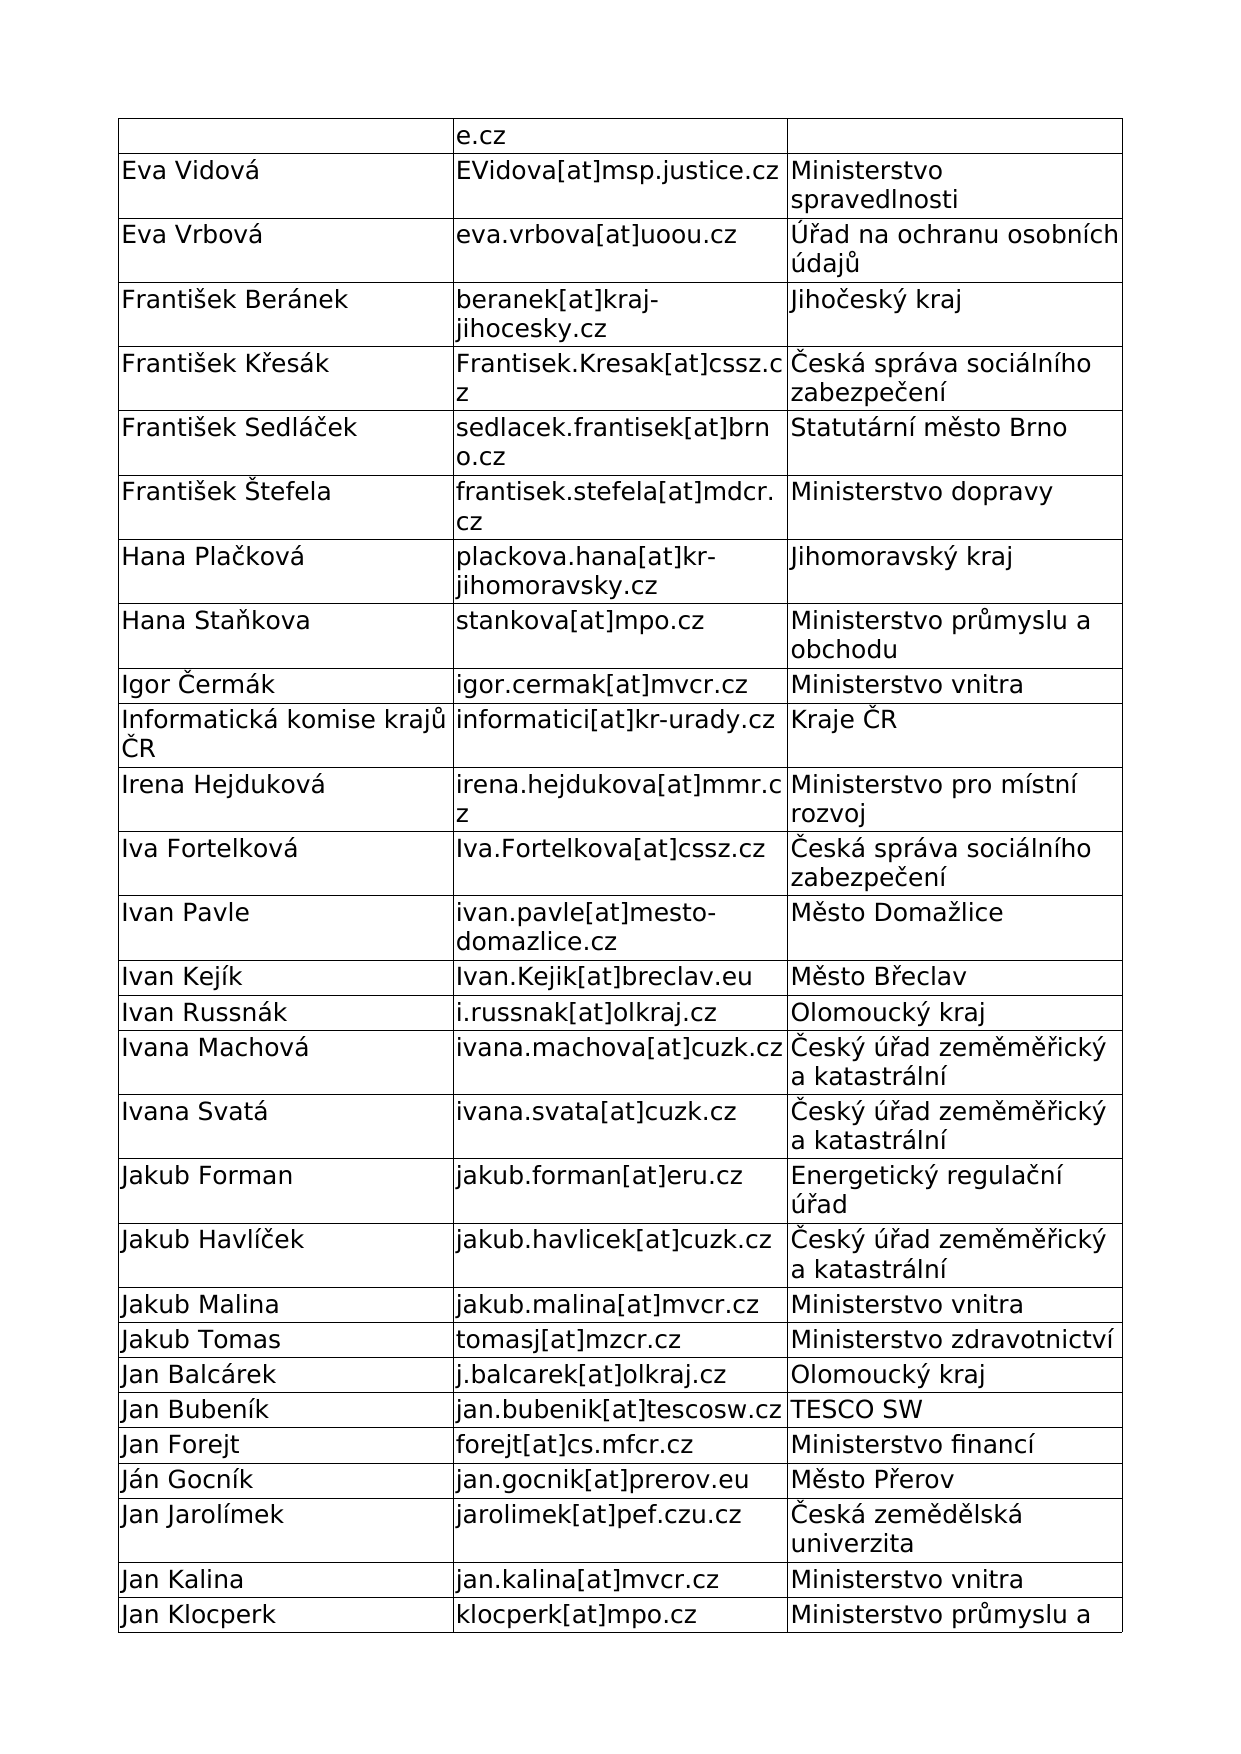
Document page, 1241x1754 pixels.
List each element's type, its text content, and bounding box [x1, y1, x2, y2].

table_cell Ján Gocník [119, 1464, 453, 1497]
table_cell Jakub Forman [119, 1159, 453, 1223]
table_cell jan.gocnik[at]prerov.eu [454, 1464, 787, 1497]
table_cell Igor Čermák [119, 669, 453, 702]
table_cell František Křesák [119, 347, 453, 410]
table_cell e.cz [454, 119, 787, 153]
table_cell Český úřad zeměměřický a katastrální [788, 1095, 1122, 1158]
table_cell Jan Balcárek [119, 1358, 453, 1392]
table_cell Město Přerov [788, 1464, 1122, 1497]
table_cell jakub.havlicek[at]cuzk.cz [454, 1224, 787, 1287]
table_cell Hana Plačková [119, 540, 453, 603]
table_cell Ministerstvo financí [788, 1428, 1122, 1462]
table_cell Irena Hejduková [119, 768, 453, 831]
table_cell František Štefela [119, 476, 453, 539]
table_cell informatici[at]kr-urady.cz [454, 704, 787, 767]
table_cell EVidova[at]msp.justice.cz [454, 154, 787, 217]
table_cell Informatická komise krajů ČR [119, 704, 453, 767]
table_cell TESCO SW [788, 1393, 1122, 1427]
table_cell Česká správa sociálního zabezpečení [788, 347, 1122, 410]
table_cell Statutární město Brno [788, 411, 1122, 474]
table_cell Kraje ČR [788, 704, 1122, 767]
table_cell Česká zemědělská univerzita [788, 1499, 1122, 1562]
table_cell Město Domažlice [788, 896, 1122, 959]
table_cell Úřad na ochranu osobních údajů [788, 219, 1122, 282]
table_cell Jan Bubeník [119, 1393, 453, 1427]
table_cell Český úřad zeměměřický a katastrální [788, 1031, 1122, 1094]
table_cell Ministerstvo zdravotnictví [788, 1323, 1122, 1357]
table_cell Ivan Russnák [119, 996, 453, 1030]
table_cell jan.bubenik[at]tescosw.cz [454, 1393, 787, 1427]
table_cell Jakub Malina [119, 1288, 453, 1322]
table_cell Eva Vidová [119, 154, 453, 217]
table_cell [788, 119, 1122, 153]
table_cell Ministerstvo průmyslu a obchodu [788, 604, 1122, 667]
table_cell Ivana Machová [119, 1031, 453, 1094]
table_cell Ministerstvo vnitra [788, 1288, 1122, 1322]
table_cell Jan Jarolímek [119, 1499, 453, 1562]
table_cell frantisek.stefela[at]mdcr.cz [454, 476, 787, 539]
table_cell Iva Fortelková [119, 832, 453, 895]
table_cell irena.hejdukova[at]mmr.cz [454, 768, 787, 831]
table_cell František Sedláček [119, 411, 453, 474]
table_cell Ministerstvo vnitra [788, 669, 1122, 702]
table_cell jakub.malina[at]mvcr.cz [454, 1288, 787, 1322]
table_cell j.balcarek[at]olkraj.cz [454, 1358, 787, 1392]
table_cell eva.vrbova[at]uoou.cz [454, 219, 787, 282]
table_cell sedlacek.frantisek[at]brno.cz [454, 411, 787, 474]
table_cell ivana.svata[at]cuzk.cz [454, 1095, 787, 1158]
table_cell Hana Staňkova [119, 604, 453, 667]
table_cell jan.kalina[at]mvcr.cz [454, 1563, 787, 1597]
table_cell Jan Kalina [119, 1563, 453, 1597]
table_cell [119, 119, 453, 153]
table_cell Iva.Fortelkova[at]cssz.cz [454, 832, 787, 895]
table_cell Jan Forejt [119, 1428, 453, 1462]
table_cell klocperk[at]mpo.cz [454, 1598, 787, 1632]
table_cell František Beránek [119, 283, 453, 346]
table_cell Energetický regulační úřad [788, 1159, 1122, 1223]
table_cell Jakub Havlíček [119, 1224, 453, 1287]
table_cell Ministerstvo dopravy [788, 476, 1122, 539]
table_cell Ivan Pavle [119, 896, 453, 959]
table_cell igor.cermak[at]mvcr.cz [454, 669, 787, 702]
table_cell Český úřad zeměměřický a katastrální [788, 1224, 1122, 1287]
table_cell stankova[at]mpo.cz [454, 604, 787, 667]
table_cell Olomoucký kraj [788, 996, 1122, 1030]
table_cell jarolimek[at]pef.czu.cz [454, 1499, 787, 1562]
table_cell beranek[at]kraj-jihocesky.cz [454, 283, 787, 346]
table_cell i.russnak[at]olkraj.cz [454, 996, 787, 1030]
table_cell Jakub Tomas [119, 1323, 453, 1357]
table_cell Jan Klocperk [119, 1598, 453, 1632]
table_cell Ivana Svatá [119, 1095, 453, 1158]
table_cell Česká správa sociálního zabezpečení [788, 832, 1122, 895]
table_cell Jihomoravský kraj [788, 540, 1122, 603]
table_cell Ministerstvo spravedlnosti [788, 154, 1122, 217]
table_cell Olomoucký kraj [788, 1358, 1122, 1392]
table_cell Jihočeský kraj [788, 283, 1122, 346]
table_cell Město Břeclav [788, 961, 1122, 995]
table_cell forejt[at]cs.mfcr.cz [454, 1428, 787, 1462]
table_cell Ministerstvo vnitra [788, 1563, 1122, 1597]
table_cell ivana.machova[at]cuzk.cz [454, 1031, 787, 1094]
table_cell plackova.hana[at]kr-jihomoravsky.cz [454, 540, 787, 603]
table_cell Ministerstvo pro místní rozvoj [788, 768, 1122, 831]
table_cell Frantisek.Kresak[at]cssz.cz [454, 347, 787, 410]
table_cell tomasj[at]mzcr.cz [454, 1323, 787, 1357]
table_cell Eva Vrbová [119, 219, 453, 282]
table_cell ivan.pavle[at]mesto-domazlice.cz [454, 896, 787, 959]
table_cell jakub.forman[at]eru.cz [454, 1159, 787, 1223]
table_cell Ivan Kejík [119, 961, 453, 995]
table_cell Ministerstvo průmyslu a [788, 1598, 1122, 1632]
table_cell Ivan.Kejik[at]breclav.eu [454, 961, 787, 995]
